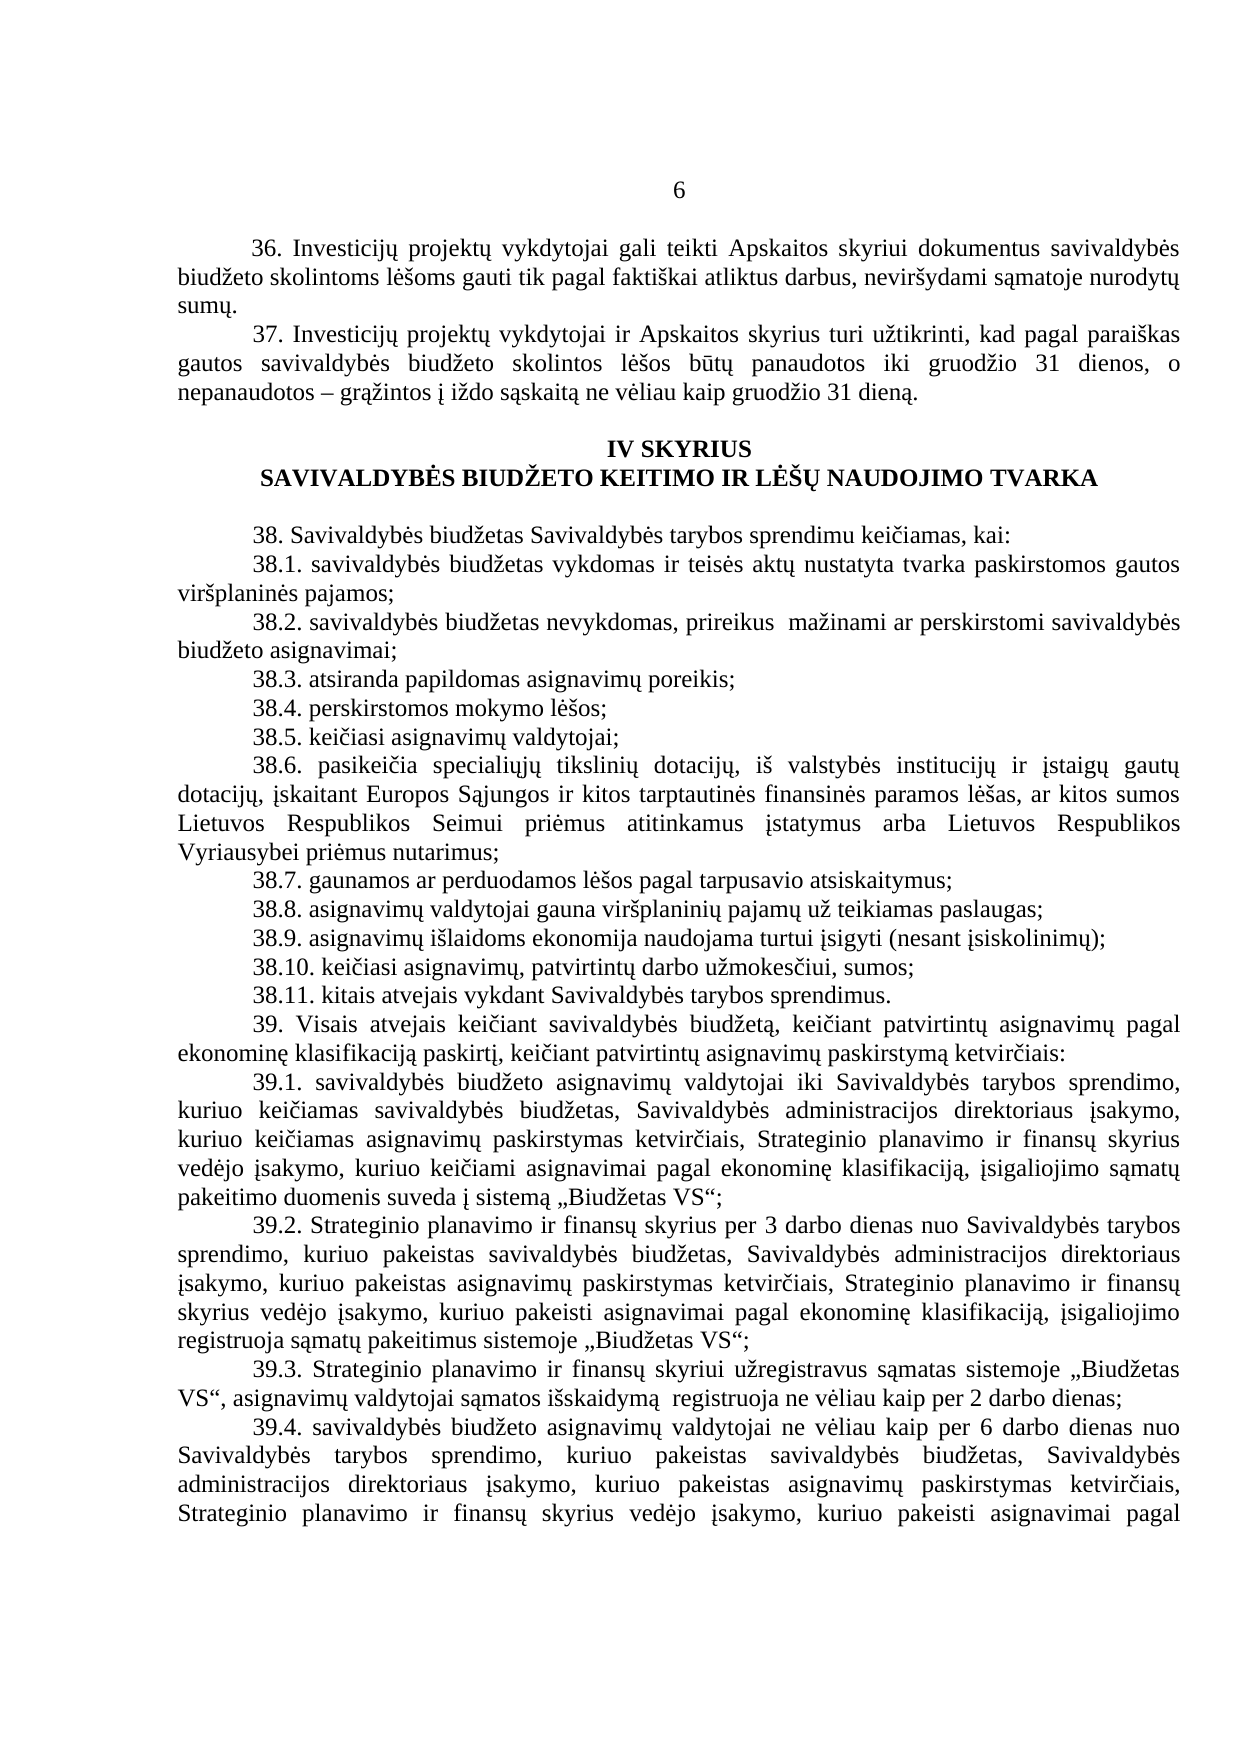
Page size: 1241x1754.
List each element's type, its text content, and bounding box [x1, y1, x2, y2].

text 39.3. Strateginio planavimo ir finansų skyriui užregistravus sąmatas sistemoje „Biudžetas VS“, asignavimų valdytojai sąmatos išskaidymą registruoja ne vėliau kaip per 2 darbo dienas; [177, 1354, 1181, 1412]
text 38.4. perskirstomos mokymo lėšos; [177, 693, 1181, 722]
text IV SKYRIUS [177, 434, 1181, 463]
text 38.1. savivaldybės biudžetas vykdomas ir teisės aktų nustatyta tvarka paskirstomos gautos viršplaninės pajamos; [177, 549, 1181, 607]
text 38.11. kitais atvejais vykdant Savivaldybės tarybos sprendimus. [177, 981, 1181, 1009]
text 38.7. gaunamos ar perduodamos lėšos pagal tarpusavio atsiskaitymus; [177, 866, 1181, 894]
text 36. Investicijų projektų vykdytojai gali teikti Apskaitos skyriui dokumentus savivaldybės biudžeto skolintoms lėšoms gauti tik pagal faktiškai atliktus darbus, neviršydami sąmatoje nurodytų sumų. [177, 233, 1181, 319]
text 38.6. pasikeičia specialiųjų tikslinių dotacijų, iš valstybės institucijų ir įstaigų gautų dotacijų, įskaitant Europos Sąjungos ir kitos tarptautinės finansinės paramos lėšas, ar kitos sumos Lietuvos Respublikos Seimui priėmus atitinkamus įstatymus arba Lietuvos Respublikos Vyriausybei priėmus nutarimus; [177, 751, 1181, 866]
text 39. Visais atvejais keičiant savivaldybės biudžetą, keičiant patvirtintų asignavimų pagal ekonominę klasifikaciją paskirtį, keičiant patvirtintų asignavimų paskirstymą ketvirčiais: [177, 1009, 1181, 1067]
text 38. Savivaldybės biudžetas Savivaldybės tarybos sprendimu keičiamas, kai: [177, 521, 1181, 549]
text 39.2. Strateginio planavimo ir finansų skyrius per 3 darbo dienas nuo Savivaldybės tarybos sprendimo, kuriuo pakeistas savivaldybės biudžetas, Savivaldybės administracijos direktoriaus įsakymo, kuriuo pakeistas asignavimų paskirstymas ketvirčiais, Strateginio planavimo ir finansų skyrius vedėjo įsakymo, kuriuo pakeisti asignavimai pagal ekonominę klasifikaciją, įsigaliojimo registruoja sąmatų pakeitimus sistemoje „Biudžetas VS“; [177, 1211, 1181, 1354]
text 38.2. savivaldybės biudžetas nevykdomas, prireikus mažinami ar perskirstomi savivaldybės biudžeto asignavimai; [177, 607, 1181, 664]
text 39.1. savivaldybės biudžeto asignavimų valdytojai iki Savivaldybės tarybos sprendimo, kuriuo keičiamas savivaldybės biudžetas, Savivaldybės administracijos direktoriaus įsakymo, kuriuo keičiamas asignavimų paskirstymas ketvirčiais, Strateginio planavimo ir finansų skyrius vedėjo įsakymo, kuriuo keičiami asignavimai pagal ekonominę klasifikaciją, įsigaliojimo sąmatų pakeitimo duomenis suveda į sistemą „Biudžetas VS“; [177, 1067, 1181, 1211]
text 37. Investicijų projektų vykdytojai ir Apskaitos skyrius turi užtikrinti, kad pagal paraiškas gautos savivaldybės biudžeto skolintos lėšos būtų panaudotos iki gruodžio 31 dienos, o nepanaudotos – grąžintos į iždo sąskaitą ne vėliau kaip gruodžio 31 dieną. [177, 319, 1181, 406]
text 38.10. keičiasi asignavimų, patvirtintų darbo užmokesčiui, sumos; [177, 952, 1181, 981]
text 38.5. keičiasi asignavimų valdytojai; [177, 722, 1181, 751]
text 39.4. savivaldybės biudžeto asignavimų valdytojai ne vėliau kaip per 6 darbo dienas nuo Savivaldybės tarybos sprendimo, kuriuo pakeistas savivaldybės biudžetas, Savivaldybės administracijos direktoriaus įsakymo, kuriuo pakeistas asignavimų paskirstymas ketvirčiais, Strateginio planavimo ir finansų skyrius vedėjo įsakymo, kuriuo pakeisti asignavimai pagal [177, 1412, 1181, 1527]
text 38.9. asignavimų išlaidoms ekonomija naudojama turtui įsigyti (nesant įsiskolinimų); [177, 923, 1181, 952]
text 38.8. asignavimų valdytojai gauna viršplaninių pajamų už teikiamas paslaugas; [177, 894, 1181, 923]
text SAVIVALDYBĖS BIUDŽETO KEITIMO IR LĖŠŲ NAUDOJIMO TVARKA [177, 463, 1181, 492]
text 38.3. atsiranda papildomas asignavimų poreikis; [177, 664, 1181, 693]
